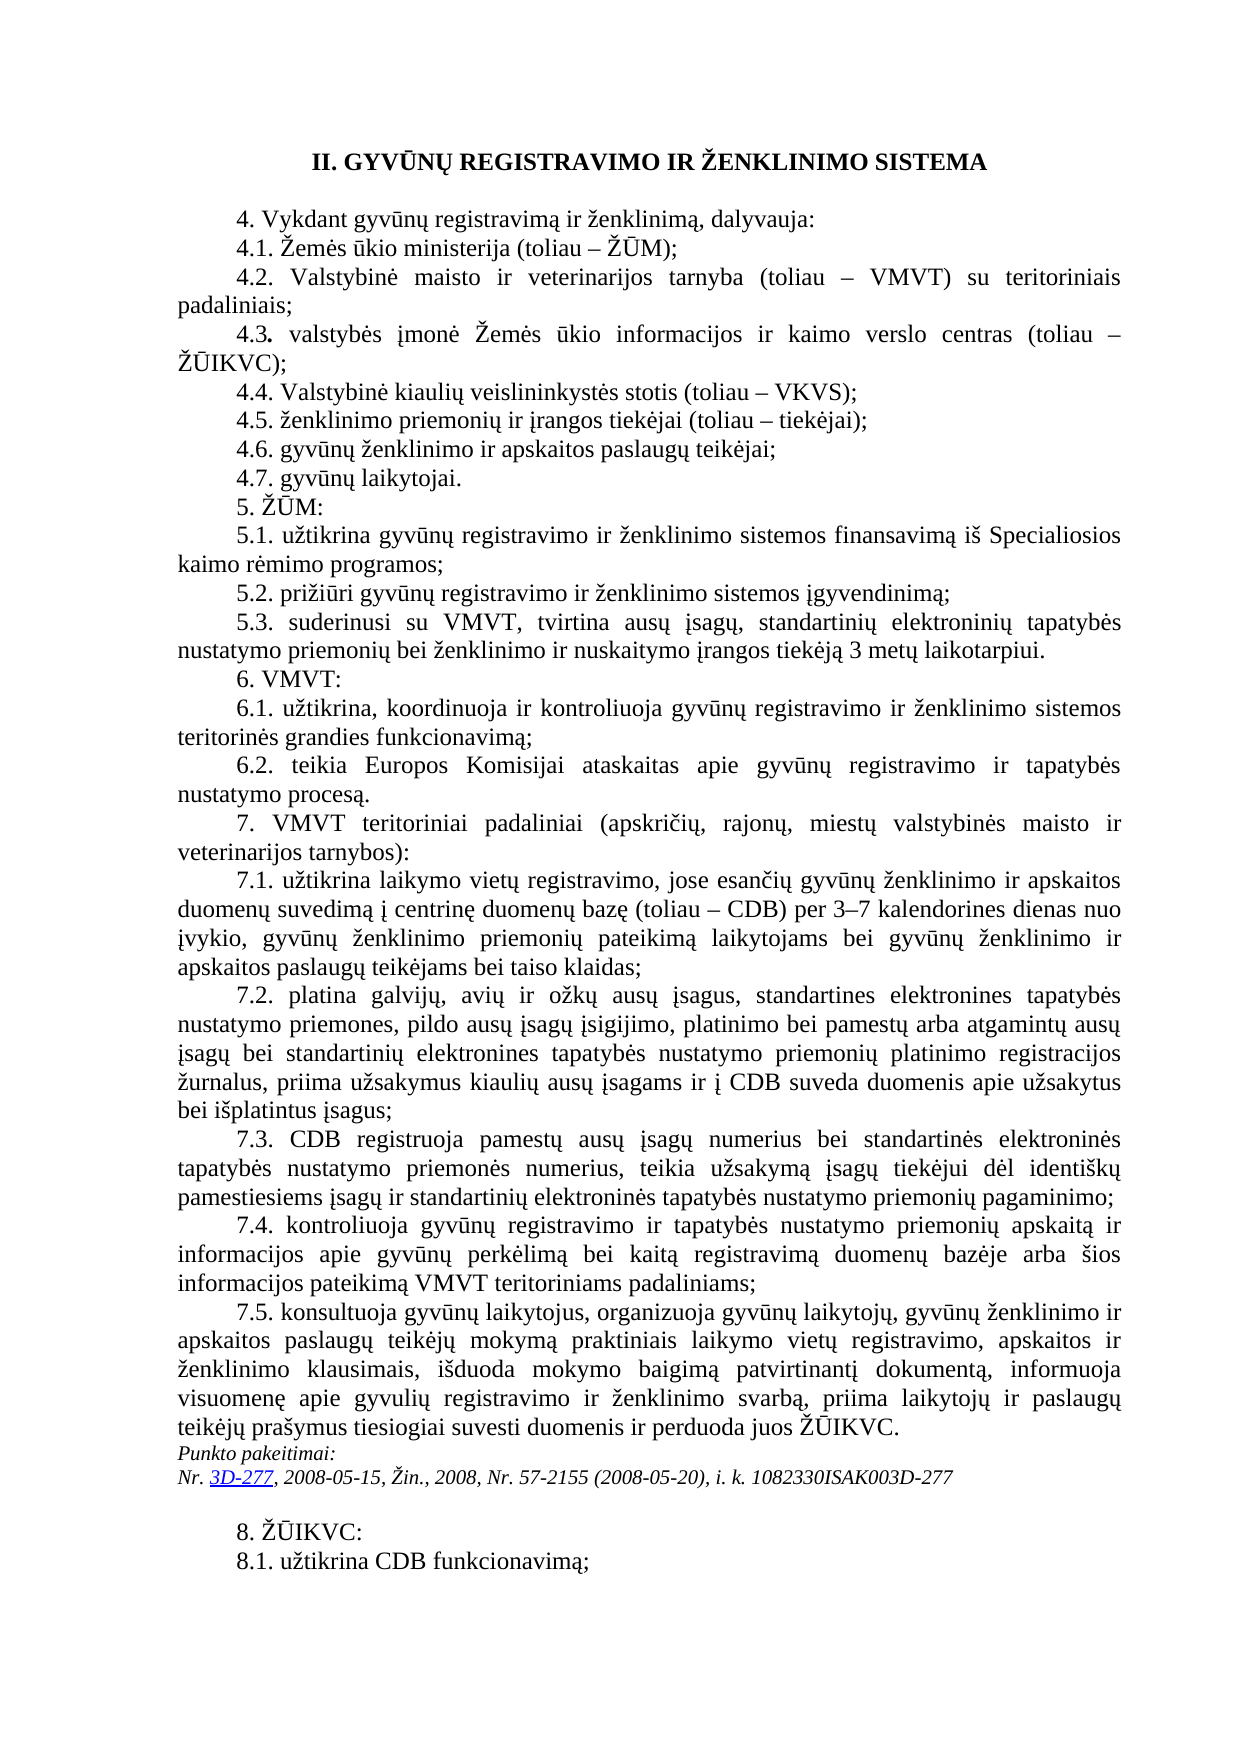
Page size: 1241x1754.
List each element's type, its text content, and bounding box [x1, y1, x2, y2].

text 7.3. CDB registruoja pamestų ausų įsagų numerius bei standartinės elektroninės tapatybės nustatymo priemonės numerius, teikia užsakymą įsagų tiekėjui dėl identiškų pamestiesiems įsagų ir standartinių elektroninės tapatybės nustatymo priemonių pagaminimo; [177, 1124, 1122, 1211]
text Punkto pakeitimai: [177, 1441, 1122, 1465]
text 4.2. Valstybinė maisto ir veterinarijos tarnyba (toliau – VMVT) su teritoriniais padaliniais; [177, 262, 1122, 319]
text 4.3. valstybės įmonė Žemės ūkio informacijos ir kaimo verslo centras (toliau – ŽŪIKVC); [177, 319, 1122, 377]
text 6. VMVT: [177, 664, 1122, 693]
text 6.1. užtikrina, koordinuoja ir kontroliuoja gyvūnų registravimo ir ženklinimo sistemos teritorinės grandies funkcionavimą; [177, 693, 1122, 751]
text 8.1. užtikrina CDB funkcionavimą; [177, 1546, 1122, 1575]
text 6.2. teikia Europos Komisijai ataskaitas apie gyvūnų registravimo ir tapatybės nustatymo procesą. [177, 751, 1122, 808]
text II. gyvūnų REGISTRAVIMO IR ŽENKLINIMO SISTEMA [177, 147, 1122, 176]
text 7. VMVT teritoriniai padaliniai (apskričių, rajonų, miestų valstybinės maisto ir veterinarijos tarnybos): [177, 808, 1122, 866]
text 5. ŽŪM: [177, 492, 1122, 521]
text 4.4. Valstybinė kiaulių veislininkystės stotis (toliau – VKVS); [177, 377, 1122, 406]
text 7.2. platina galvijų, avių ir ožkų ausų įsagus, standartines elektronines tapatybės nustatymo priemones, pildo ausų įsagų įsigijimo, platinimo bei pamestų arba atgamintų ausų įsagų bei standartinių elektronines tapatybės nustatymo priemonių platinimo registracijos žurnalus, priima užsakymus kiaulių ausų įsagams ir į CDB suveda duomenis apie užsakytus bei išplatintus įsagus; [177, 981, 1122, 1124]
text 4.6. gyvūnų ženklinimo ir apskaitos paslaugų teikėjai; [177, 434, 1122, 463]
text 7.5. konsultuoja gyvūnų laikytojus, organizuoja gyvūnų laikytojų, gyvūnų ženklinimo ir apskaitos paslaugų teikėjų mokymą praktiniais laikymo vietų registravimo, apskaitos ir ženklinimo klausimais, išduoda mokymo baigimą patvirtinantį dokumentą, informuoja visuomenę apie gyvulių registravimo ir ženklinimo svarbą, priima laikytojų ir paslaugų teikėjų prašymus tiesiogiai suvesti duomenis ir perduoda juos ŽŪIKVC. [177, 1297, 1122, 1441]
text 7.4. kontroliuoja gyvūnų registravimo ir tapatybės nustatymo priemonių apskaitą ir informacijos apie gyvūnų perkėlimą bei kaitą registravimą duomenų bazėje arba šios informacijos pateikimą VMVT teritoriniams padaliniams; [177, 1211, 1122, 1297]
text 7.1. užtikrina laikymo vietų registravimo, jose esančių gyvūnų ženklinimo ir apskaitos duomenų suvedimą į centrinę duomenų bazę (toliau – CDB) per 3–7 kalendorines dienas nuo įvykio, gyvūnų ženklinimo priemonių pateikimą laikytojams bei gyvūnų ženklinimo ir apskaitos paslaugų teikėjams bei taiso klaidas; [177, 866, 1122, 981]
text Nr. 3D-277, 2008-05-15, Žin., 2008, Nr. 57-2155 (2008-05-20), i. k. 1082330ISAK003D-277 [177, 1465, 1122, 1489]
text 4. Vykdant gyvūnų registravimą ir ženklinimą, dalyvauja: [177, 204, 1122, 233]
text 5.2. prižiūri gyvūnų registravimo ir ženklinimo sistemos įgyvendinimą; [177, 578, 1122, 607]
text 5.1. užtikrina gyvūnų registravimo ir ženklinimo sistemos finansavimą iš Specialiosios kaimo rėmimo programos; [177, 521, 1122, 578]
text 4.7. gyvūnų laikytojai. [177, 463, 1122, 492]
text 4.5. ženklinimo priemonių ir įrangos tiekėjai (toliau – tiekėjai); [177, 406, 1122, 434]
text 8. ŽŪIKVC: [177, 1517, 1122, 1546]
text 4.1. Žemės ūkio ministerija (toliau – ŽŪM); [177, 233, 1122, 262]
text 5.3. suderinusi su VMVT, tvirtina ausų įsagų, standartinių elektroninių tapatybės nustatymo priemonių bei ženklinimo ir nuskaitymo įrangos tiekėją 3 metų laikotarpiui. [177, 607, 1122, 664]
